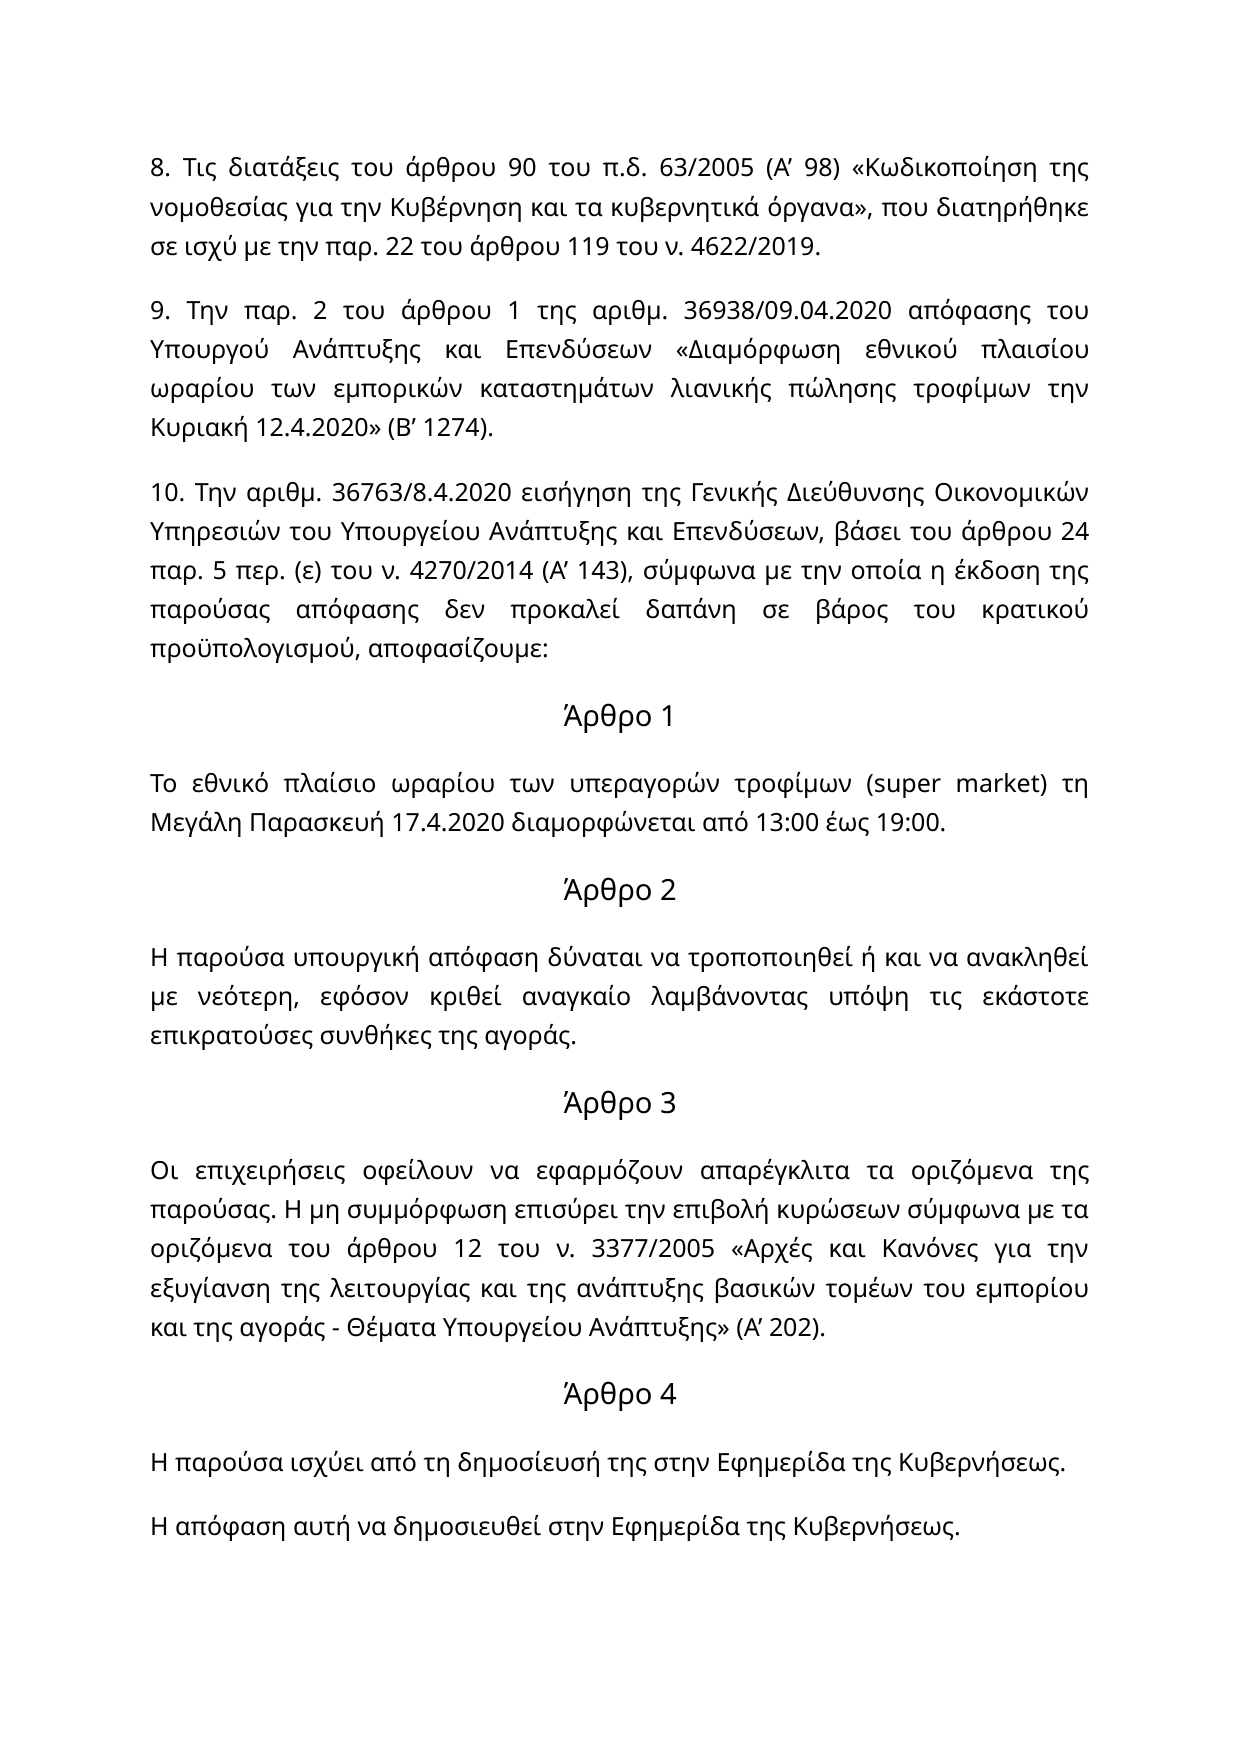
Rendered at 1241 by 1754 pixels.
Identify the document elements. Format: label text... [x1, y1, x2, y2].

text Η απόφαση αυτή να δημοσιευθεί στην Εφημερίδα της Κυβερνήσεως. [150, 1508, 1090, 1542]
text 10. Την αριθμ. 36763/8.4.2020 εισήγηση της Γενικής Διεύθυνσης Οικονομικών Υπηρεσιών του Υπουργείου Ανάπτυξης και Επενδύσεων, βάσει του άρθρου 24 παρ. 5 περ. (ε) του ν. 4270/2014 (Α’ 143), σύμφωνα με την οποία η έκδοση της παρούσας απόφασης δεν προκαλεί δαπάνη σε βάρος του κρατικού προϋπολογισμού, αποφασίζουμε: [150, 474, 1090, 665]
text 9. Την παρ. 2 του άρθρου 1 της αριθμ. 36938/09.04.2020 απόφασης του Υπουργού Ανάπτυξης και Επενδύσεων «Διαμόρφωση εθνικού πλαισίου ωραρίου των εμπορικών καταστημάτων λιανικής πώλησης τροφίμων την Κυριακή 12.4.2020» (Β’ 1274). [150, 292, 1090, 444]
text Η παρούσα ισχύει από τη δημοσίευσή της στην Εφημερίδα της Κυβερνήσεως. [150, 1444, 1090, 1478]
subtitle Άρθρο 3 [150, 1082, 1090, 1122]
subtitle Άρθρο 1 [150, 695, 1090, 735]
text Οι επιχειρήσεις οφείλουν να εφαρμόζουν απαρέγκλιτα τα οριζόμενα της παρούσας. Η μη συμμόρφωση επισύρει την επιβολή κυρώσεων σύμφωνα με τα οριζόμενα του άρθρου 12 του ν. 3377/2005 «Αρχές και Κανόνες για την εξυγίανση της λειτουργίας και της ανάπτυξης βασικών τομέων του εμπορίου και της αγοράς - Θέματα Υπουργείου Ανάπτυξης» (Α’ 202). [150, 1153, 1090, 1343]
text Η παρούσα υπουργική απόφαση δύναται να τροποποιηθεί ή και να ανακληθεί με νεότερη, εφόσον κριθεί αναγκαίο λαμβάνοντας υπόψη τις εκάστοτε επικρατούσες συνθήκες της αγοράς. [150, 939, 1090, 1052]
text Το εθνικό πλαίσιο ωραρίου των υπεραγορών τροφίμων (super market) τη Μεγάλη Παρασκευή 17.4.2020 διαμορφώνεται από 13:00 έως 19:00. [150, 766, 1090, 839]
subtitle Άρθρο 4 [150, 1373, 1090, 1413]
subtitle Άρθρο 2 [150, 869, 1090, 909]
text 8. Τις διατάξεις του άρθρου 90 του π.δ. 63/2005 (Α’ 98) «Κωδικοποίηση της νομοθεσίας για την Κυβέρνηση και τα κυβερνητικά όργανα», που διατηρήθηκε σε ισχύ με την παρ. 22 του άρθρου 119 του ν. 4622/2019. [150, 150, 1090, 262]
